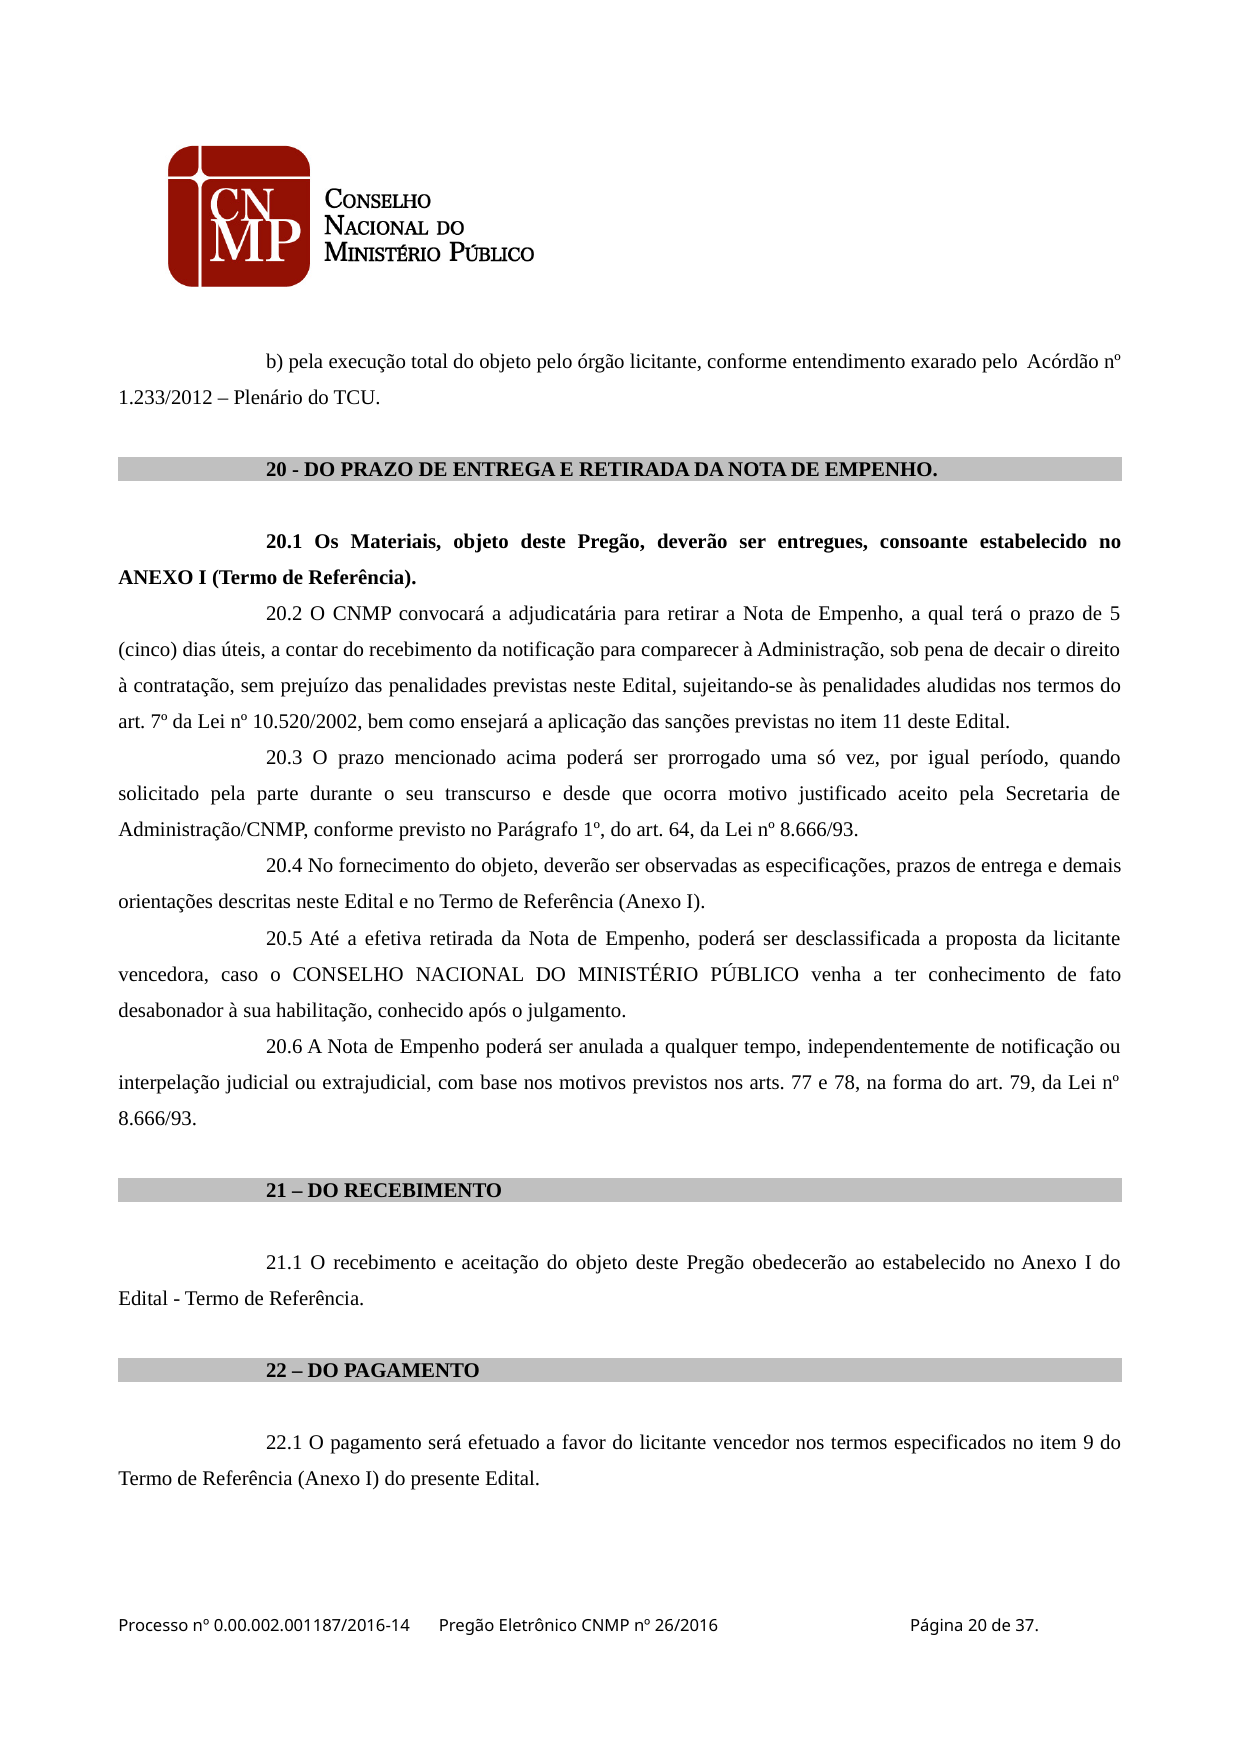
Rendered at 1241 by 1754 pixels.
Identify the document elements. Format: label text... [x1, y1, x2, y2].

text 21 – DO RECEBIMENTO [118, 1178, 1122, 1202]
text 22.1 O pagamento será efetuado a favor do licitante vencedor nos termos especificados no item 9 do Termo de Referência (Anexo I) do presente Edital. [118, 1430, 1122, 1490]
text 20.1 Os Materiais, objeto deste Pregão, deverão ser entregues, consoante estabelecido no ANEXO I (Termo de Referência). [118, 529, 1122, 589]
text 20.6 A Nota de Empenho poderá ser anulada a qualquer tempo, independentemente de notificação ou interpelação judicial ou extrajudicial, com base nos motivos previstos nos arts. 77 e 78, na forma do art. 79, da Lei nº 8.666/93. [118, 1034, 1122, 1130]
text 21.1 O recebimento e aceitação do objeto deste Pregão obedecerão ao estabelecido no Anexo I do Edital - Termo de Referência. [118, 1250, 1122, 1310]
subtitle 22 – DO PAGAMENTO [118, 1358, 1122, 1382]
text 20 - DO PRAZO DE ENTREGA E RETIRADA DA NOTA DE EMPENHO. [118, 457, 1122, 481]
text b) pela execução total do objeto pelo órgão licitante, conforme entendimento exarado pelo Acórdão nº 1.233/2012 – Plenário do TCU. [118, 349, 1122, 409]
text 20.2 O CNMP convocará a adjudicatária para retirar a Nota de Empenho, a qual terá o prazo de 5 (cinco) dias úteis, a contar do recebimento da notificação para comparecer à Administração, sob pena de decair o direito à contratação, sem prejuízo das penalidades previstas neste Edital, sujeitando-se às penalidades aludidas nos termos do art. 7º da Lei nº 10.520/2002, bem como ensejará a aplicação das sanções previstas no item 11 deste Edital. [118, 601, 1122, 733]
picture [143, 123, 550, 309]
text 20.5 Até a efetiva retirada da Nota de Empenho, poderá ser desclassificada a proposta da licitante vencedora, caso o CONSELHO NACIONAL DO MINISTÉRIO PÚBLICO venha a ter conhecimento de fato desabonador à sua habilitação, conhecido após o julgamento. [118, 926, 1122, 1022]
text 20.4 No fornecimento do objeto, deverão ser observadas as especificações, prazos de entrega e demais orientações descritas neste Edital e no Termo de Referência (Anexo I). [118, 853, 1122, 913]
text 20.3 O prazo mencionado acima poderá ser prorrogado uma só vez, por igual período, quando solicitado pela parte durante o seu transcurso e desde que ocorra motivo justificado aceito pela Secretaria de Administração/CNMP, conforme previsto no Parágrafo 1º, do art. 64, da Lei nº 8.666/93. [118, 745, 1122, 841]
